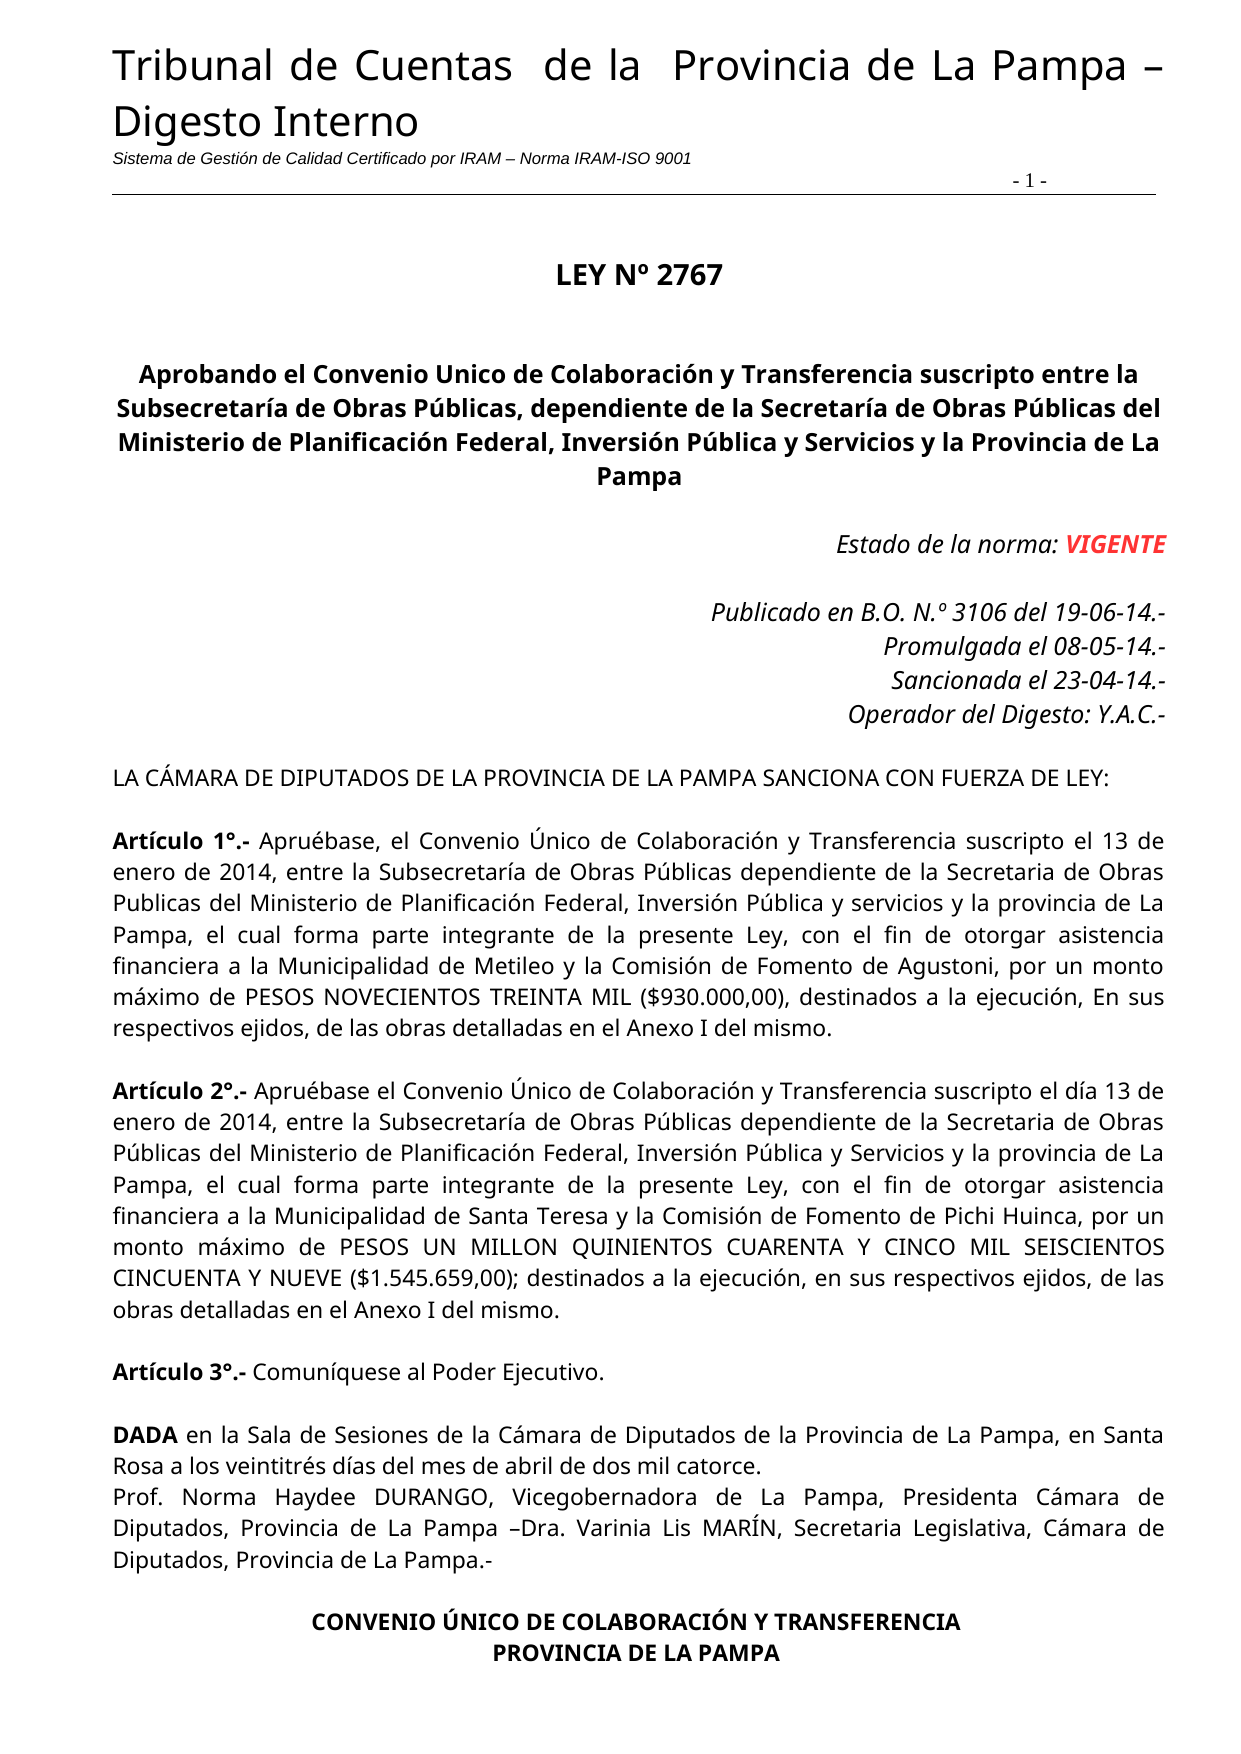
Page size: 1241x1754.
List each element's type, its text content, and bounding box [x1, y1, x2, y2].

text Operador del Digesto: Y.A.C.- [112, 697, 1166, 731]
text Artículo 2°.- Apruébase el Convenio Único de Colaboración y Transferencia suscripto el día 13 de enero de 2014, entre la Subsecretaría de Obras Públicas dependiente de la Secretaria de Obras Públicas del Ministerio de Planificación Federal, Inversión Pública y Servicios y la provincia de La Pampa, el cual forma parte integrante de la presente Ley, con el fin de otorgar asistencia financiera a la Municipalidad de Santa Teresa y la Comisión de Fomento de Pichi Huinca, por un monto máximo de PESOS UN MILLON QUINIENTOS CUARENTA Y CINCO MIL SEISCIENTOS CINCUENTA Y NUEVE ($1.545.659,00); destinados a la ejecución, en sus respectivos ejidos, de las obras detalladas en el Anexo I del mismo. [112, 1075, 1166, 1325]
text CONVENIO ÚNICO DE COLABORACIÓN Y TRANSFERENCIA [112, 1606, 1166, 1637]
text LEY Nº 2767 [112, 254, 1166, 294]
text Promulgada el 08-05-14.- [112, 629, 1166, 663]
text Artículo 1°.- Apruébase, el Convenio Único de Colaboración y Transferencia suscripto el 13 de enero de 2014, entre la Subsecretaría de Obras Públicas dependiente de la Secretaria de Obras Publicas del Ministerio de Planificación Federal, Inversión Pública y servicios y la provincia de La Pampa, el cual forma parte integrante de la presente Ley, con el fin de otorgar asistencia financiera a la Municipalidad de Metileo y la Comisión de Fomento de Agustoni, por un monto máximo de PESOS NOVECIENTOS TREINTA MIL ($930.000,00), destinados a la ejecución, En sus respectivos ejidos, de las obras detalladas en el Anexo I del mismo. [112, 825, 1166, 1043]
text Artículo 3°.- Comuníquese al Poder Ejecutivo. [112, 1356, 1166, 1387]
text Sancionada el 23-04-14.- [112, 663, 1166, 697]
text PROVINCIA DE LA PAMPA [112, 1637, 1166, 1668]
text DADA en la Sala de Sesiones de la Cámara de Diputados de la Provincia de La Pampa, en Santa Rosa a los veintitrés días del mes de abril de dos mil catorce. [112, 1418, 1166, 1481]
text LA CÁMARA DE DIPUTADOS DE LA PROVINCIA DE LA PAMPA SANCIONA CON FUERZA DE LEY: [112, 762, 1166, 793]
text Aprobando el Convenio Unico de Colaboración y Transferencia suscripto entre la Subsecretaría de Obras Públicas, dependiente de la Secretaría de Obras Públicas del Ministerio de Planificación Federal, Inversión Pública y Servicios y la Provincia de La Pampa [112, 356, 1166, 493]
text Estado de la norma: VIGENTE [112, 527, 1166, 561]
text Publicado en B.O. N.º 3106 del 19-06-14.- [112, 595, 1166, 629]
text Prof. Norma Haydee DURANGO, Vicegobernadora de La Pampa, Presidenta Cámara de Diputados, Provincia de La Pampa –Dra. Varinia Lis MARÍN, Secretaria Legislativa, Cámara de Diputados, Provincia de La Pampa.- [112, 1481, 1166, 1575]
